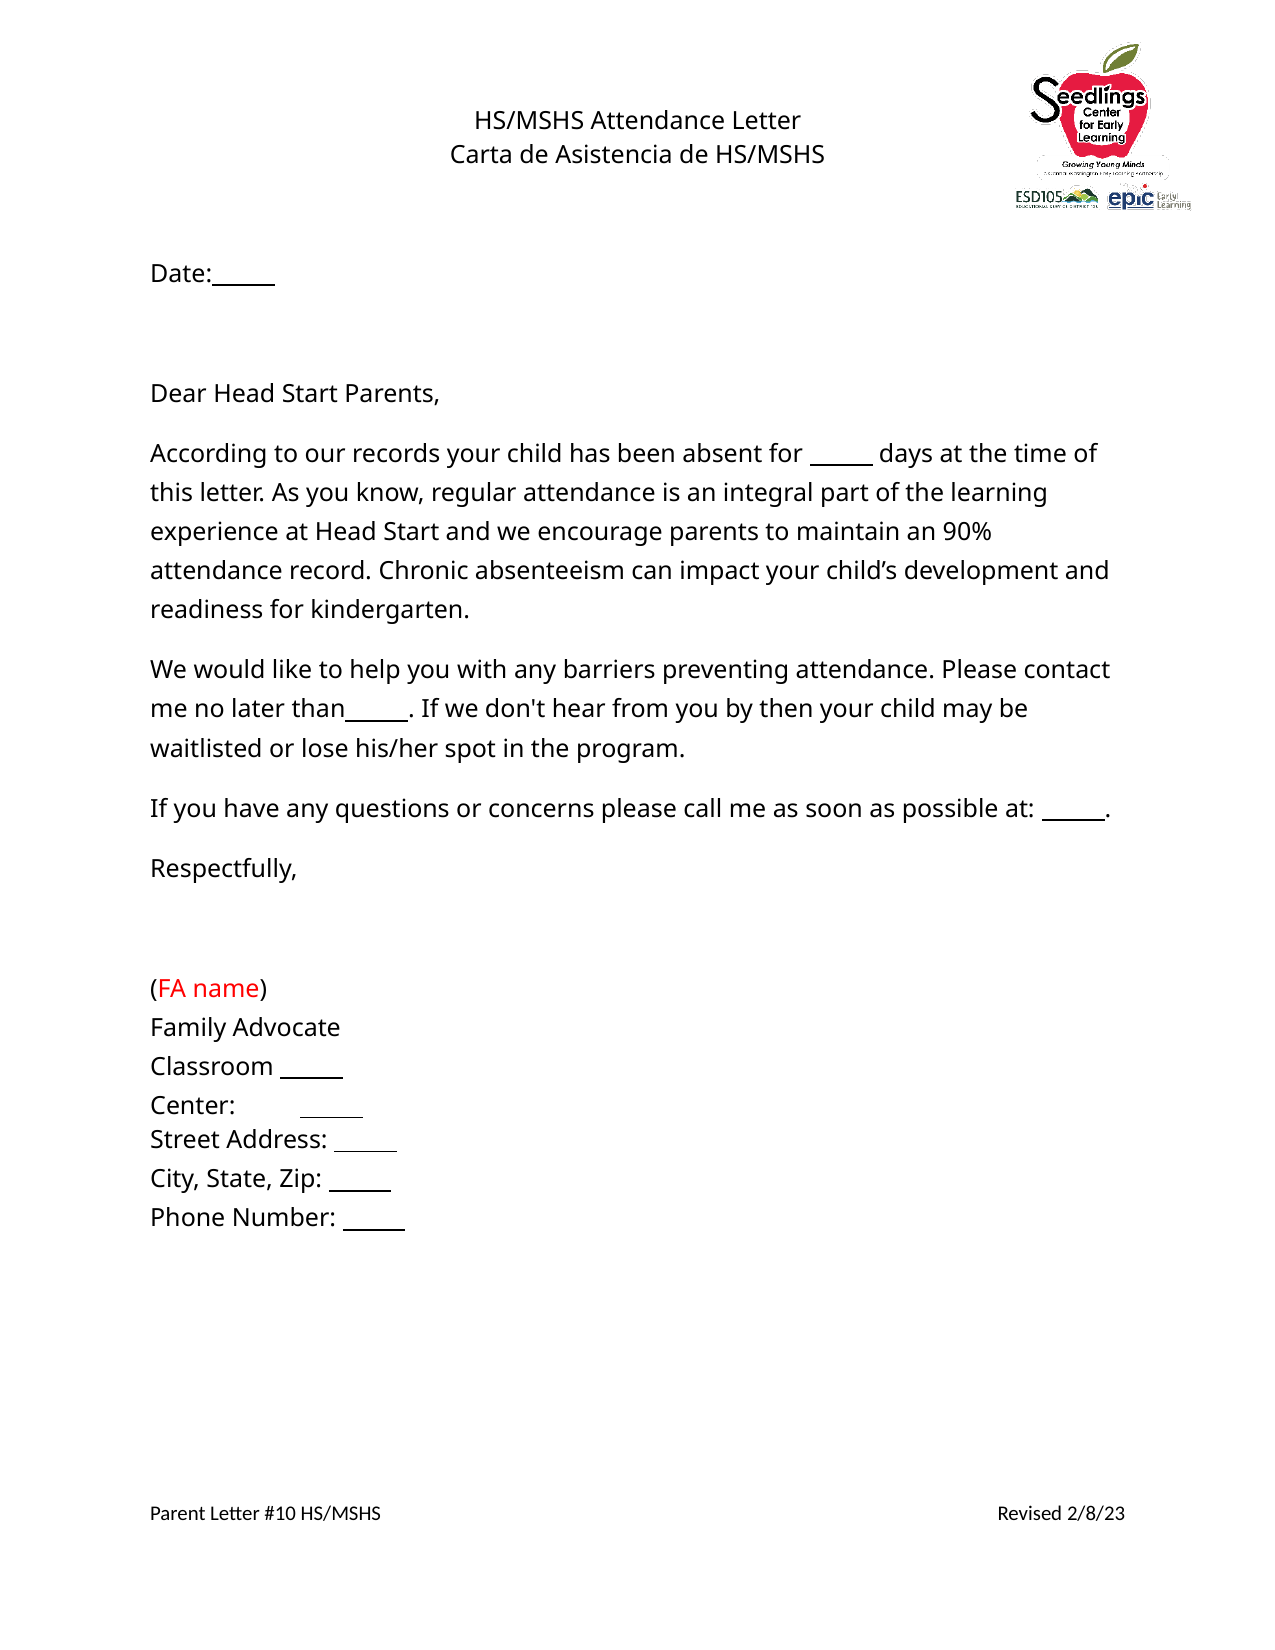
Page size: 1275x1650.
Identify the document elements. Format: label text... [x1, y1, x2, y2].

text Center: [150, 1088, 1125, 1122]
text Respectfully, [150, 850, 1125, 884]
text Phone Number: [150, 1200, 1125, 1234]
text Family Advocate [150, 1009, 1125, 1043]
text Date: [150, 255, 1125, 289]
text If you have any questions or concerns please call me as soon as possible at: . [150, 790, 1125, 824]
text Dear Head Start Parents, [150, 375, 1125, 409]
text According to our records your child has been absent for days at the time of this letter. As you know, regular attendance is an integral part of the learning experience at Head Start and we encourage parents to maintain an 90% attendance record. Chronic absenteeism can impact your child’s development and readiness for kindergarten. [150, 435, 1125, 626]
text (FA name) [150, 970, 1125, 1004]
text Classroom [150, 1048, 1125, 1083]
text City, State, Zip: [150, 1161, 1125, 1195]
text We would like to help you with any barriers preventing attendance. Please contact me no later than ­­­ . If we don't hear from you by then your child may be waitlisted or lose his/her spot in the program. [150, 652, 1125, 764]
text Street Address: [150, 1122, 1125, 1156]
